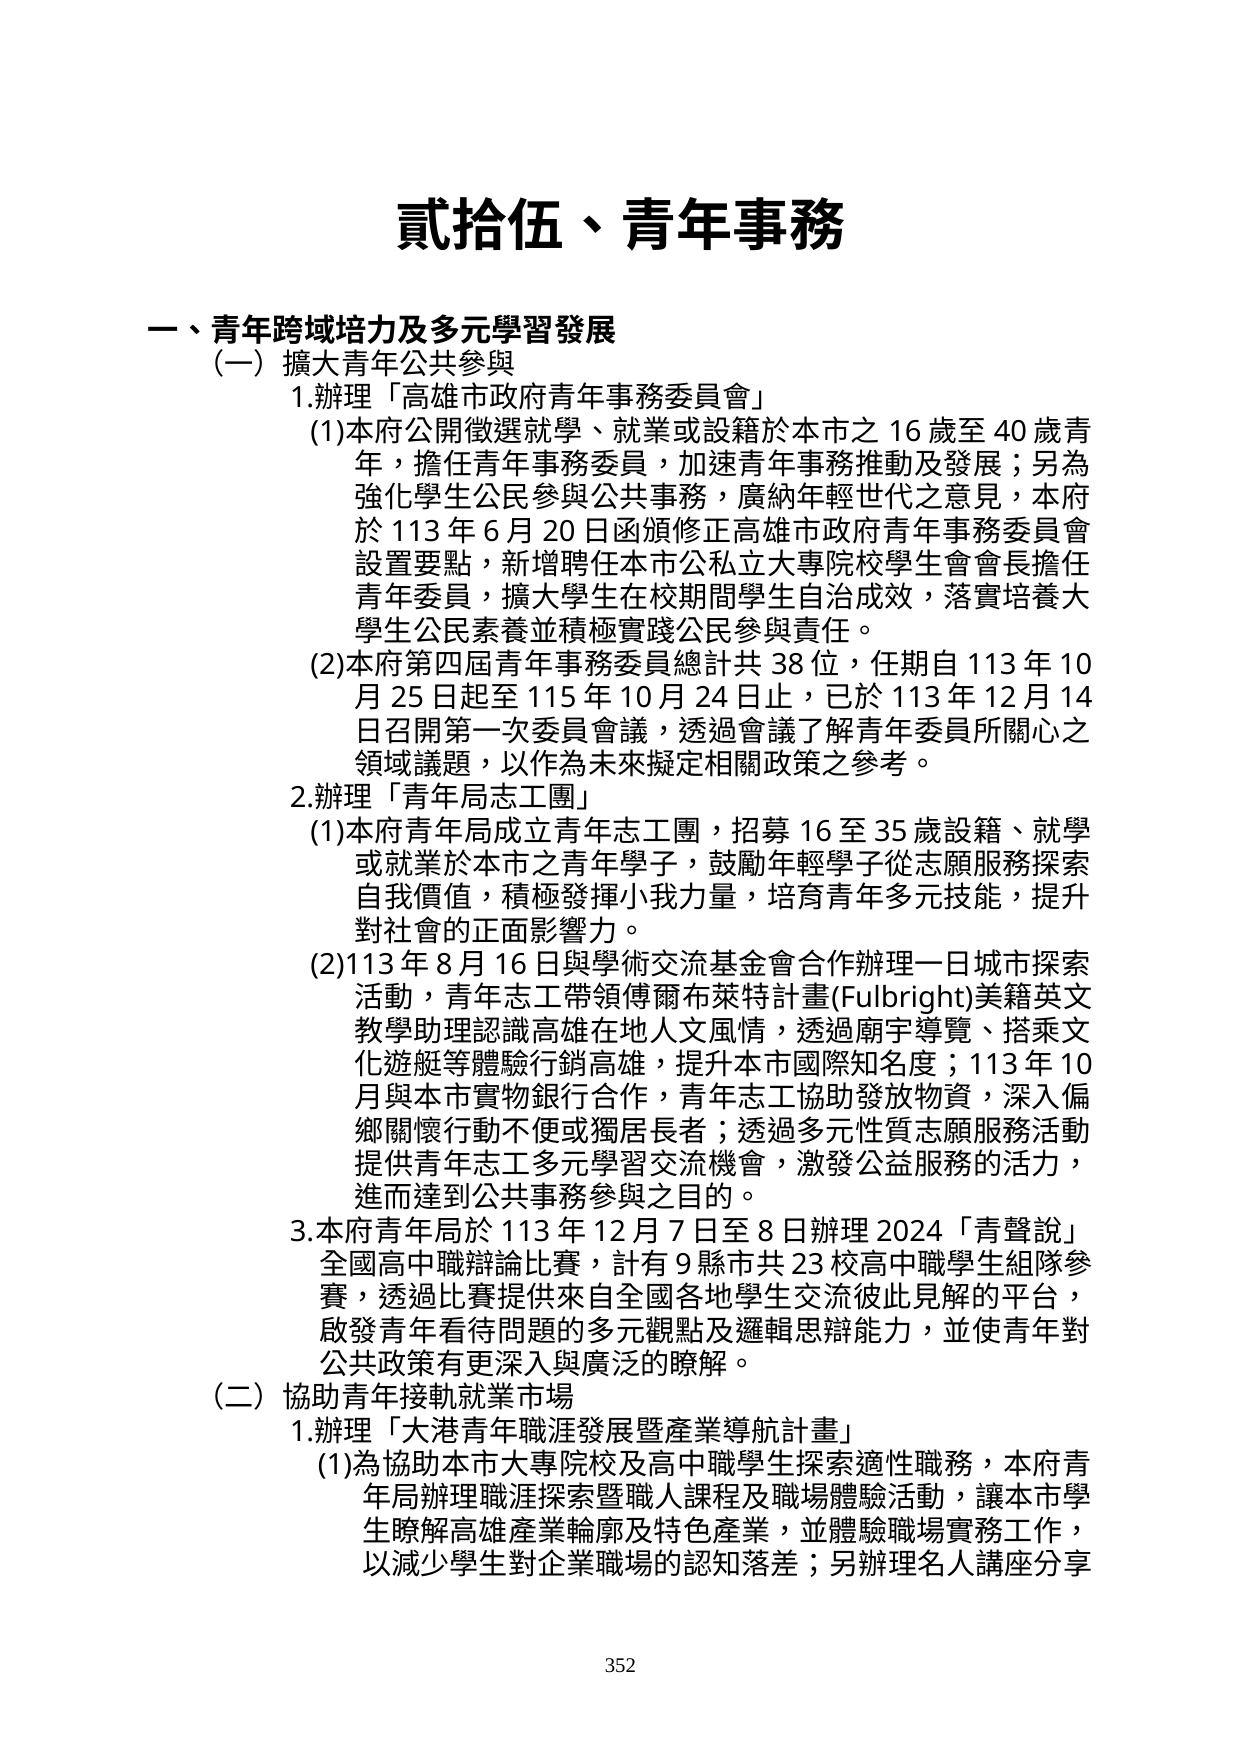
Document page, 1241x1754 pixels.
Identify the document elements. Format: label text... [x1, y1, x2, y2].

text 貳拾伍、青年事務 [148, 164, 1092, 277]
text 1.辦理「高雄市政府青年事務委員會」 [289, 381, 1092, 414]
text 一、青年跨域培力及多元學習發展 [148, 314, 1092, 348]
text (2)本府第四屆青年事務委員總計共38位，任期自113年10月25日起至115年10月24日止，已於113年12月14日召開第一次委員會議，透過會議了解青年委員所關心之領域議題，以作為未來擬定相關政策之參考。 [310, 648, 1092, 781]
text 3.本府青年局於113年12月7日至8日辦理2024「青聲說」全國高中職辯論比賽，計有9縣市共23校高中職學生組隊參賽，透過比賽提供來自全國各地學生交流彼此見解的平台，啟發青年看待問題的多元觀點及邏輯思辯能力，並使青年對公共政策有更深入與廣泛的瞭解。 [289, 1214, 1092, 1381]
text (2)113年8月16日與學術交流基金會合作辦理一日城市探索活動，青年志工帶領傅爾布萊特計畫(Fulbright)美籍英文教學助理認識高雄在地人文風情，透過廟宇導覽、搭乘文化遊艇等體驗行銷高雄，提升本市國際知名度；113年10月與本市實物銀行合作，青年志工協助發放物資，深入偏鄉關懷行動不便或獨居長者；透過多元性質志願服務活動，提供青年志工多元學習交流機會，激發公益服務的活力，進而達到公共事務參與之目的。 [310, 948, 1092, 1214]
text (1)為協助本市大專院校及高中職學生探索適性職務，本府青年局辦理職涯探索暨職人課程及職場體驗活動，讓本市學生瞭解高雄產業輪廓及特色產業，並體驗職場實務工作，以減少學生對企業職場的認知落差；另辦理名人講座分享 [318, 1448, 1092, 1581]
text （二）協助青年接軌就業市場 [195, 1381, 1092, 1414]
text 2.辦理「青年局志工團」 [289, 781, 1092, 814]
text 1.辦理「大港青年職涯發展暨產業導航計畫」 [289, 1414, 1092, 1448]
text (1)本府公開徵選就學、就業或設籍於本市之16歲至40歲青年，擔任青年事務委員，加速青年事務推動及發展；另為強化學生公民參與公共事務，廣納年輕世代之意見，本府於113年6月20日函頒修正高雄市政府青年事務委員會設置要點，新增聘任本市公私立大專院校學生會會長擔任青年委員，擴大學生在校期間學生自治成效，落實培養大學生公民素養並積極實踐公民參與責任。 [310, 414, 1092, 648]
text （一）擴大青年公共參與 [195, 348, 1092, 381]
text (1)本府青年局成立青年志工團，招募16至35歲設籍、就學或就業於本市之青年學子，鼓勵年輕學子從志願服務探索自我價值，積極發揮小我力量，培育青年多元技能，提升對社會的正面影響力。 [310, 814, 1092, 948]
